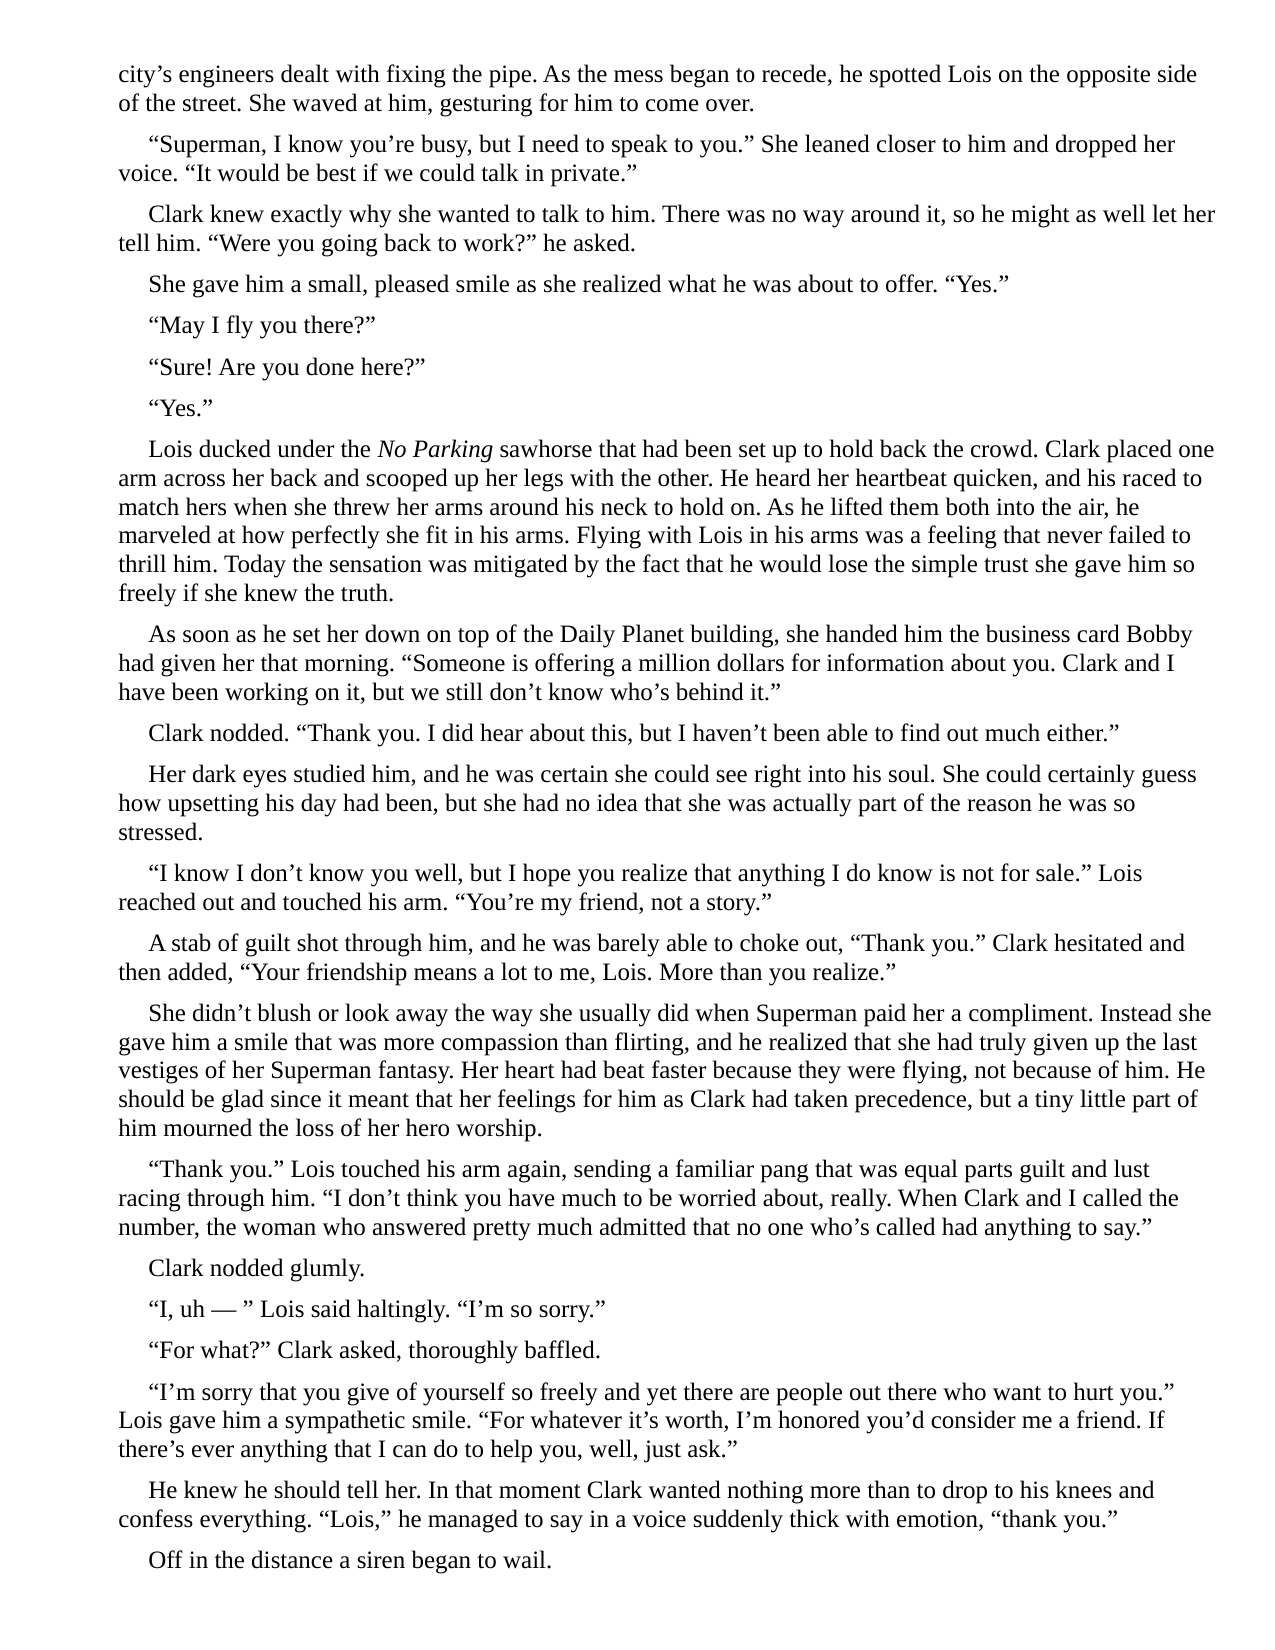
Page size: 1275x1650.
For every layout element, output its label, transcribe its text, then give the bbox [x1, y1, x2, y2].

text “May I fly you there?” [118, 310, 1216, 339]
text “Superman, I know you’re busy, but I need to speak to you.” She leaned closer to him and dropped her voice. “It would be best if we could talk in private.” [118, 129, 1216, 187]
text He knew he should tell her. In that moment Clark wanted nothing more than to drop to his knees and confess everything. “Lois,” he managed to say in a voice suddenly thick with emotion, “thank you.” [118, 1475, 1216, 1533]
text “For what?” Clark asked, thoroughly baffled. [118, 1335, 1216, 1364]
text “Yes.” [118, 393, 1216, 422]
text Clark nodded glumly. [118, 1253, 1216, 1282]
text “I, uh — ” Lois said haltingly. “I’m so sorry.” [118, 1294, 1216, 1323]
text Lois ducked under the No Parking sawhorse that had been set up to hold back the crowd. Clark placed one arm across her back and scooped up her legs with the other. He heard her heartbeat quicken, and his raced to match hers when she threw her arms around his neck to hold on. As he lifted them both into the air, he marveled at how perfectly she fit in his arms. Flying with Lois in his arms was a feeling that never failed to thrill him. Today the sensation was mitigated by the fact that he would lose the simple trust she gave him so freely if she knew the truth. [118, 434, 1216, 607]
text As soon as he set her down on top of the Daily Planet building, she handed him the business card Bobby had given her that morning. “Someone is offering a million dollars for information about you. Clark and I have been working on it, but we still don’t know who’s behind it.” [118, 619, 1216, 705]
text Clark knew exactly why she wanted to talk to him. There was no way around it, so he might as well let her tell him. “Were you going back to work?” he asked. [118, 199, 1216, 257]
text A stab of guilt shot through him, and he was barely able to choke out, “Thank you.” Clark hesitated and then added, “Your friendship means a lot to me, Lois. More than you realize.” [118, 928, 1216, 985]
text “I know I don’t know you well, but I hope you realize that anything I do know is not for sale.” Lois reached out and touched his arm. “You’re my friend, not a story.” [118, 858, 1216, 915]
text Her dark eyes studied him, and he was certain she could see right into his soul. She could certainly guess how upsetting his day had been, but she had no idea that she was actually part of the reason he was so stressed. [118, 759, 1216, 845]
text “I’m sorry that you give of yourself so freely and yet there are people out there who want to hurt you.” Lois gave him a sympathetic smile. “For whatever it’s worth, I’m honored you’d consider me a friend. If there’s ever anything that I can do to help you, well, just ask.” [118, 1377, 1216, 1463]
text Clark nodded. “Thank you. I did hear about this, but I haven’t been able to find out much either.” [118, 718, 1216, 747]
text “Sure! Are you done here?” [118, 352, 1216, 380]
text She didn’t blush or look away the way she usually did when Superman paid her a compliment. Instead she gave him a smile that was more compassion than flirting, and he realized that she had truly given up the last vestiges of her Superman fantasy. Her heart had beat faster because they were flying, not because of him. He should be glad since it meant that her feelings for him as Clark had taken precedence, but a tiny little part of him mourned the loss of her hero worship. [118, 998, 1216, 1142]
text “Thank you.” Lois touched his arm again, sending a familiar pang that was equal parts guilt and lust racing through him. “I don’t think you have much to be worried about, really. When Clark and I called the number, the woman who answered pretty much admitted that no one who’s called had anything to say.” [118, 1154, 1216, 1240]
text city’s engineers dealt with fixing the pipe. As the mess began to recede, he spotted Lois on the opposite side of the street. She waved at him, gesturing for him to come over. [118, 59, 1216, 117]
text Off in the distance a siren began to wail. [118, 1545, 1216, 1574]
text She gave him a small, pleased smile as she realized what he was about to offer. “Yes.” [118, 269, 1216, 298]
